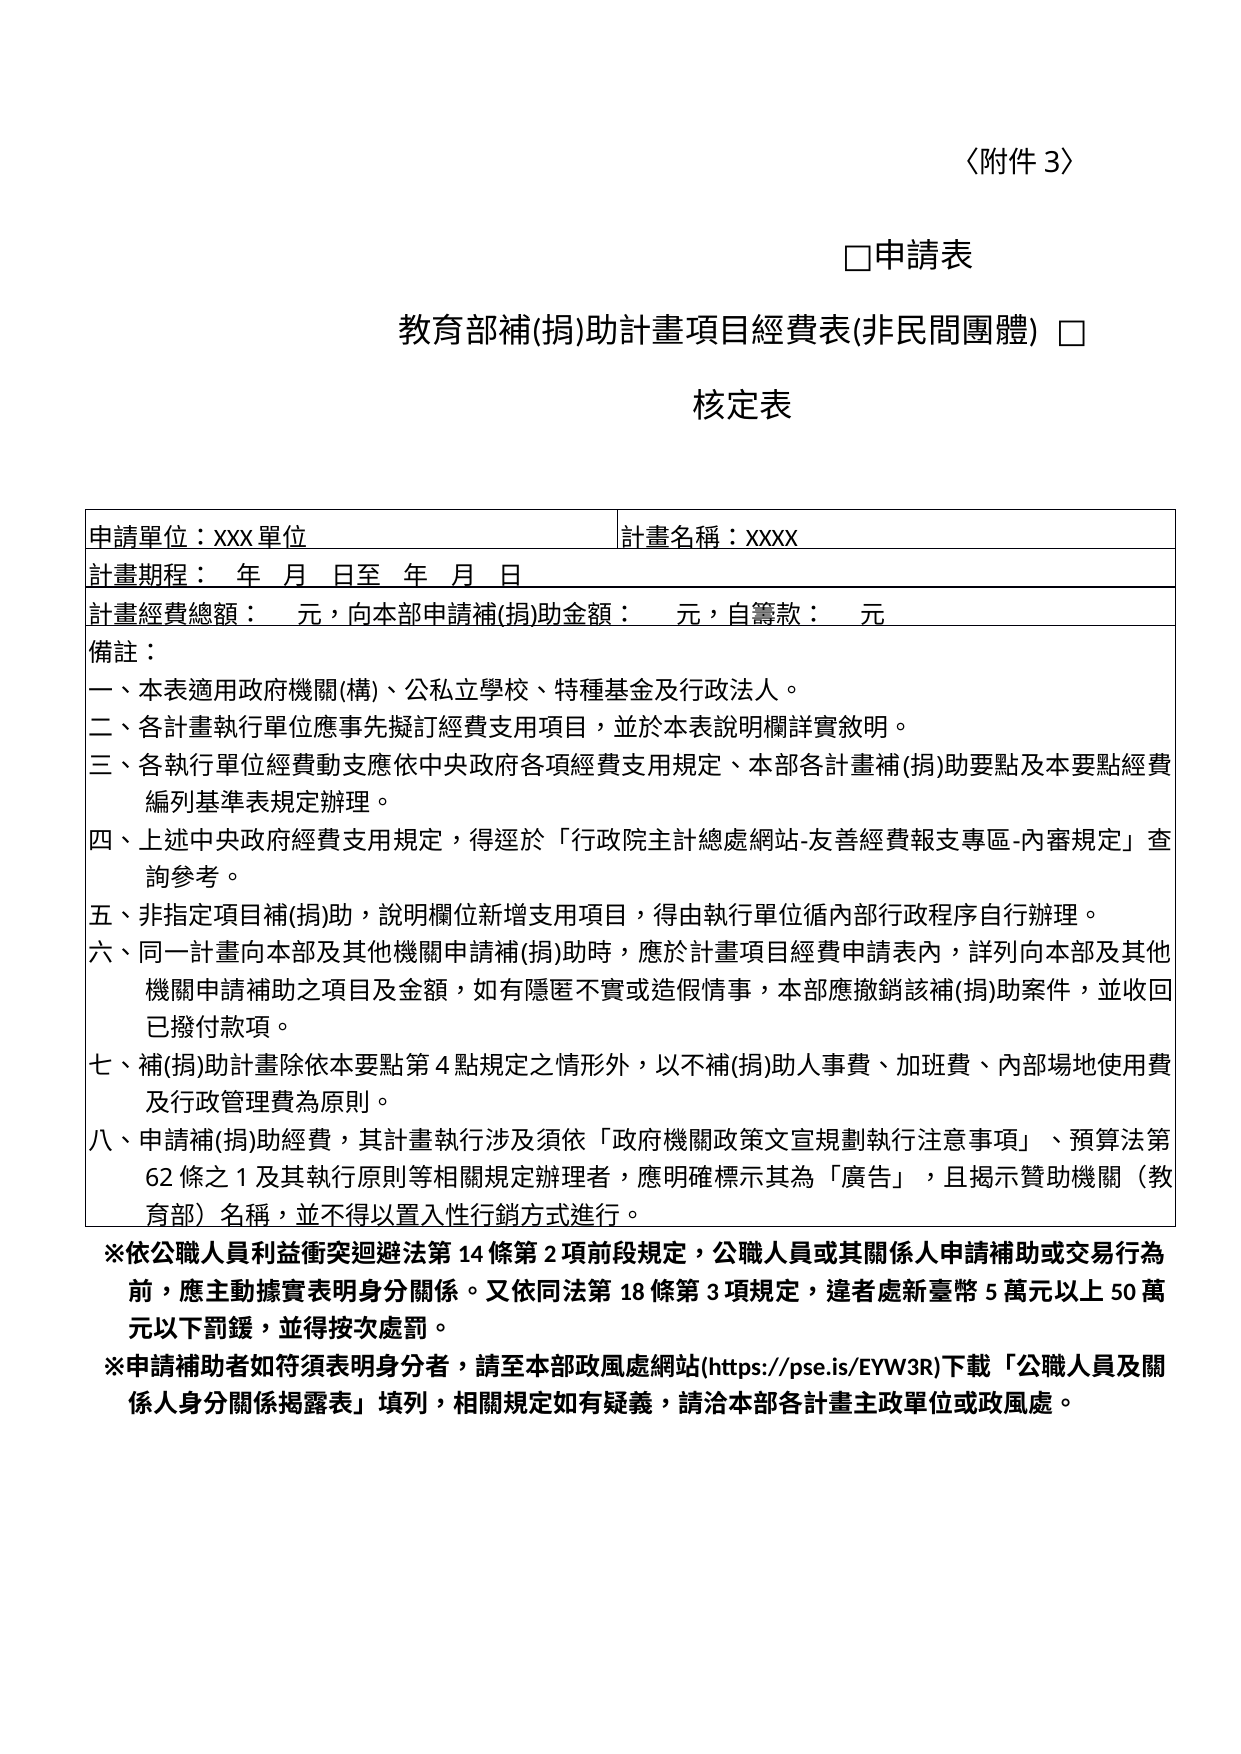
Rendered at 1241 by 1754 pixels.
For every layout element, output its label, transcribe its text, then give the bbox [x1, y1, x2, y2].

table_cell 教育部補(捐)助計畫項目經費表(非民間團體) □核定表 [393, 284, 1092, 434]
table_cell [268, 209, 393, 284]
table_cell [86, 284, 247, 434]
table_cell [247, 284, 268, 434]
table_cell [268, 284, 393, 434]
table_cell 申請單位：XXX單位 [86, 510, 617, 548]
table_cell 計畫名稱：XXXX [618, 510, 1175, 548]
table_cell 計畫經費總額： 元，向本部申請補(捐)助金額： 元，自籌款： 元 [86, 588, 1175, 625]
table_header 〈附件3〉 [718, 116, 1092, 209]
table_cell [86, 209, 247, 284]
table_cell [718, 434, 1092, 509]
table_header [515, 116, 567, 209]
table_header [1092, 116, 1176, 209]
table_cell [1092, 284, 1176, 434]
table_cell [515, 434, 567, 509]
table_header [247, 116, 268, 209]
table_cell [86, 434, 247, 509]
table_cell [1092, 209, 1176, 284]
table_cell [247, 209, 268, 284]
table_cell [268, 434, 393, 509]
table_header [268, 116, 393, 209]
table_cell [567, 434, 718, 509]
table_cell [567, 209, 718, 284]
table_header [86, 116, 247, 209]
table_header [393, 116, 515, 209]
table_header [567, 116, 718, 209]
table_cell [247, 434, 268, 509]
table_cell 備註： 本表適用政府機關(構)、公私立學校、特種基金及行政法人。 各計畫執行單位應事先擬訂經費支用項目，並於本表說明欄詳實敘明。 各執行單位經費動支應依中央政府各項經費支用規定、本部各計畫補(捐)助要點及本要點經費編列基準表規定辦理。 上述中央政府經費支用規定，得逕於「行政院主計總處網站-友善經費報支專區-內審規定」查詢參考。 非指定項目補(捐)助，說明欄位新增支用項目，得由執行單位循內部行政程序自行辦理。 同一計畫向本部及其他機關申請補(捐)助時，應於計畫項目經費申請表內，詳列向本部及其他機關申請補助之項目及金額，如有隱匿不實或造假情事，本部應撤銷該補(捐)助案件，並收回已撥付款項。 補(捐)助計畫除依本要點第4點規定之情形外，以不補(捐)助人事費、加班費、內部場地使用費及行政管理費為原則。 申請補(捐)助經費，其計畫執行涉及須依「政府機關政策文宣規劃執行注意事項」、預算法第62條之1及其執行原則等相關規定辦理者，應明確標示其為「廣告」，且揭示贊助機關（教育部）名稱，並不得以置入性行銷方式進行。 [86, 626, 1175, 1226]
table_cell [1092, 434, 1176, 509]
table_cell 計畫期程： 年 月 日至 年 月 日 [86, 549, 1175, 586]
text ※申請補助者如符須表明身分者，請至本部政風處網站(https://pse.is/EYW3R)下載「公職人員及關係人身分關係揭露表」填列，相關規定如有疑義，請洽本部各計畫主政單位或政風處。 [103, 1339, 1167, 1414]
table_cell [393, 209, 515, 284]
text ※依公職人員利益衝突迴避法第14條第2項前段規定，公職人員或其關係人申請補助或交易行為前，應主動據實表明身分關係。又依同法第18條第3項規定，違者處新臺幣5萬元以上50萬元以下罰鍰，並得按次處罰。 [103, 1227, 1167, 1339]
table_cell [515, 209, 567, 284]
table_cell □申請表 [718, 209, 1092, 284]
table_cell [393, 434, 515, 509]
